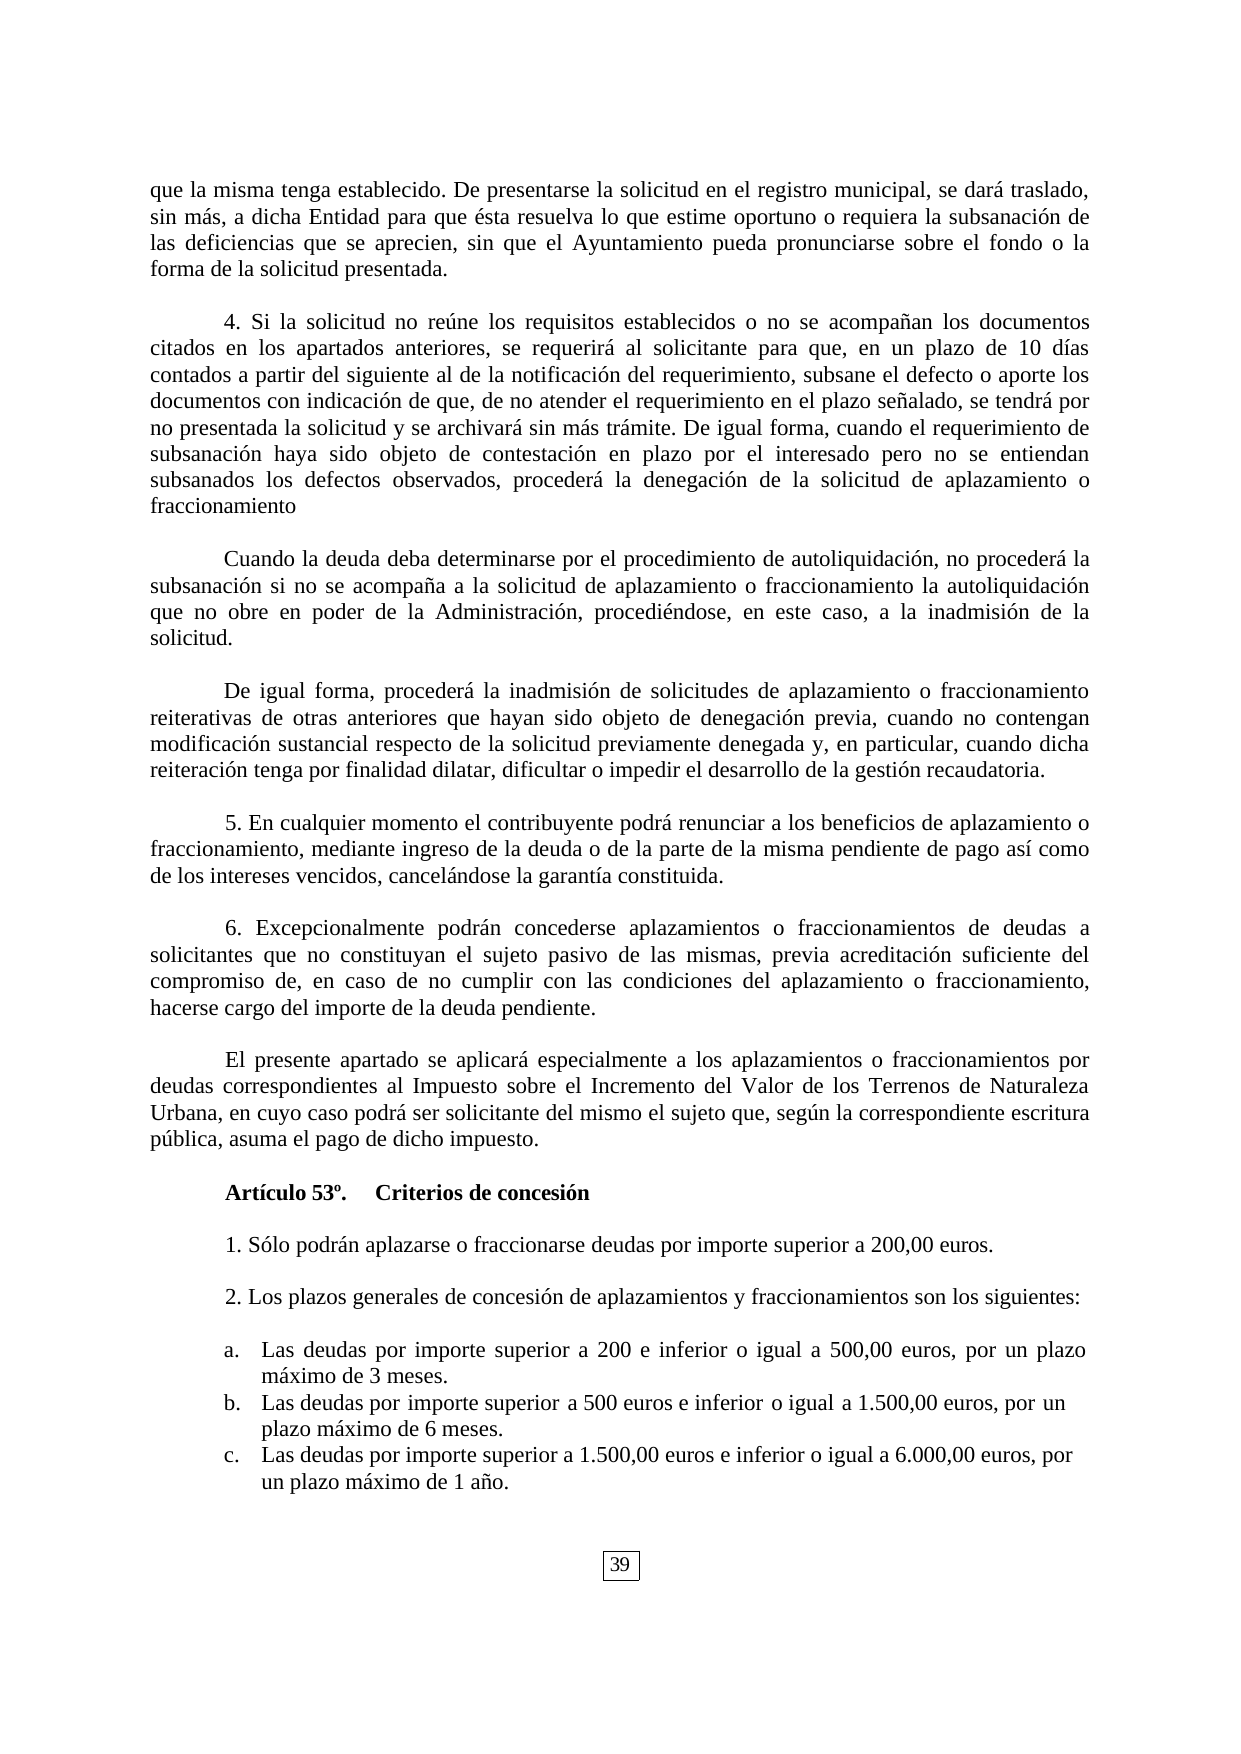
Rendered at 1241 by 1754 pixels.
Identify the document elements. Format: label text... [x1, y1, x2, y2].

text El presente apartado se aplicará especialmente a los aplazamientos o fraccionamientos por deudas correspondientes al Impuesto sobre el Incremento del Valor de los Terrenos de Naturaleza Urbana, en cuyo caso podrá ser solicitante del mismo el sujeto que, según la correspondiente escritura pública, asuma el pago de dicho impuesto. [150, 1046, 1091, 1152]
list Sólo podrán aplazarse o fraccionarse deudas por importe superior a 200,00 euros. [225, 1231, 1103, 1257]
subtitle Artículo 53º. Criterios de concesión [225, 1178, 1103, 1205]
list Si la solicitud no reúne los requisitos establecidos o no se acompañan los documentos citados en los apartados anteriores, se requerirá al solicitante para que, en un plazo de 10 días contados a partir del siguiente al de la notificación del requerimiento, subsane el defecto o aporte los documentos con indicación de que, de no atender el requerimiento en el plazo señalado, se tendrá por no presentada la solicitud y se archivará sin más trámite. De igual forma, cuando el requerimiento de subsanación haya sido objeto de contestación en plazo por el interesado pero no se entiendan subsanados los defectos observados, procederá la denegación de la solicitud de aplazamiento o fraccionamiento [150, 308, 1091, 519]
list Excepcionalmente podrán concederse aplazamientos o fraccionamientos de deudas a solicitantes que no constituyan el sujeto pasivo de las mismas, previa acreditación suficiente del compromiso de, en caso de no cumplir con las condiciones del aplazamiento o fraccionamiento, hacerse cargo del importe de la deuda pendiente. [150, 914, 1091, 1020]
list En cualquier momento el contribuyente podrá renunciar a los beneficios de aplazamiento o fraccionamiento, mediante ingreso de la deuda o de la parte de la misma pendiente de pago así como de los intereses vencidos, cancelándose la garantía constituida. [150, 809, 1091, 888]
list Los plazos generales de concesión de aplazamientos y fraccionamientos son los siguientes: [225, 1283, 1103, 1310]
list Las deudas por importe superior a 1.500,00 euros e inferior o igual a 6.000,00 euros, por un plazo máximo de 1 año. [224, 1442, 1091, 1494]
text De igual forma, procederá la inadmisión de solicitudes de aplazamiento o fraccionamiento reiterativas de otras anteriores que hayan sido objeto de denegación previa, cuando no contengan modificación sustancial respecto de la solicitud previamente denegada y, en particular, cuando dicha reiteración tenga por finalidad dilatar, dificultar o impedir el desarrollo de la gestión recaudatoria. [150, 677, 1091, 783]
text Cuando la deuda deba determinarse por el procedimiento de autoliquidación, no procederá la subsanación si no se acompaña a la solicitud de aplazamiento o fraccionamiento la autoliquidación que no obre en poder de la Administración, procediéndose, en este caso, a la inadmisión de la solicitud. [150, 545, 1091, 651]
list Las deudas por importe superior a 500 euros e inferior o igual a 1.500,00 euros, por un plazo máximo de 6 meses. [224, 1389, 1091, 1442]
list Las deudas por importe superior a 200 e inferior o igual a 500,00 euros, por un plazo máximo de 3 meses. [224, 1336, 1091, 1389]
text que la misma tenga establecido. De presentarse la solicitud en el registro municipal, se dará traslado, sin más, a dicha Entidad para que ésta resuelva lo que estime oportuno o requiera la subsanación de las deficiencias que se aprecien, sin que el Ayuntamiento pueda pronunciarse sobre el fondo o la forma de la solicitud presentada. [150, 176, 1091, 282]
